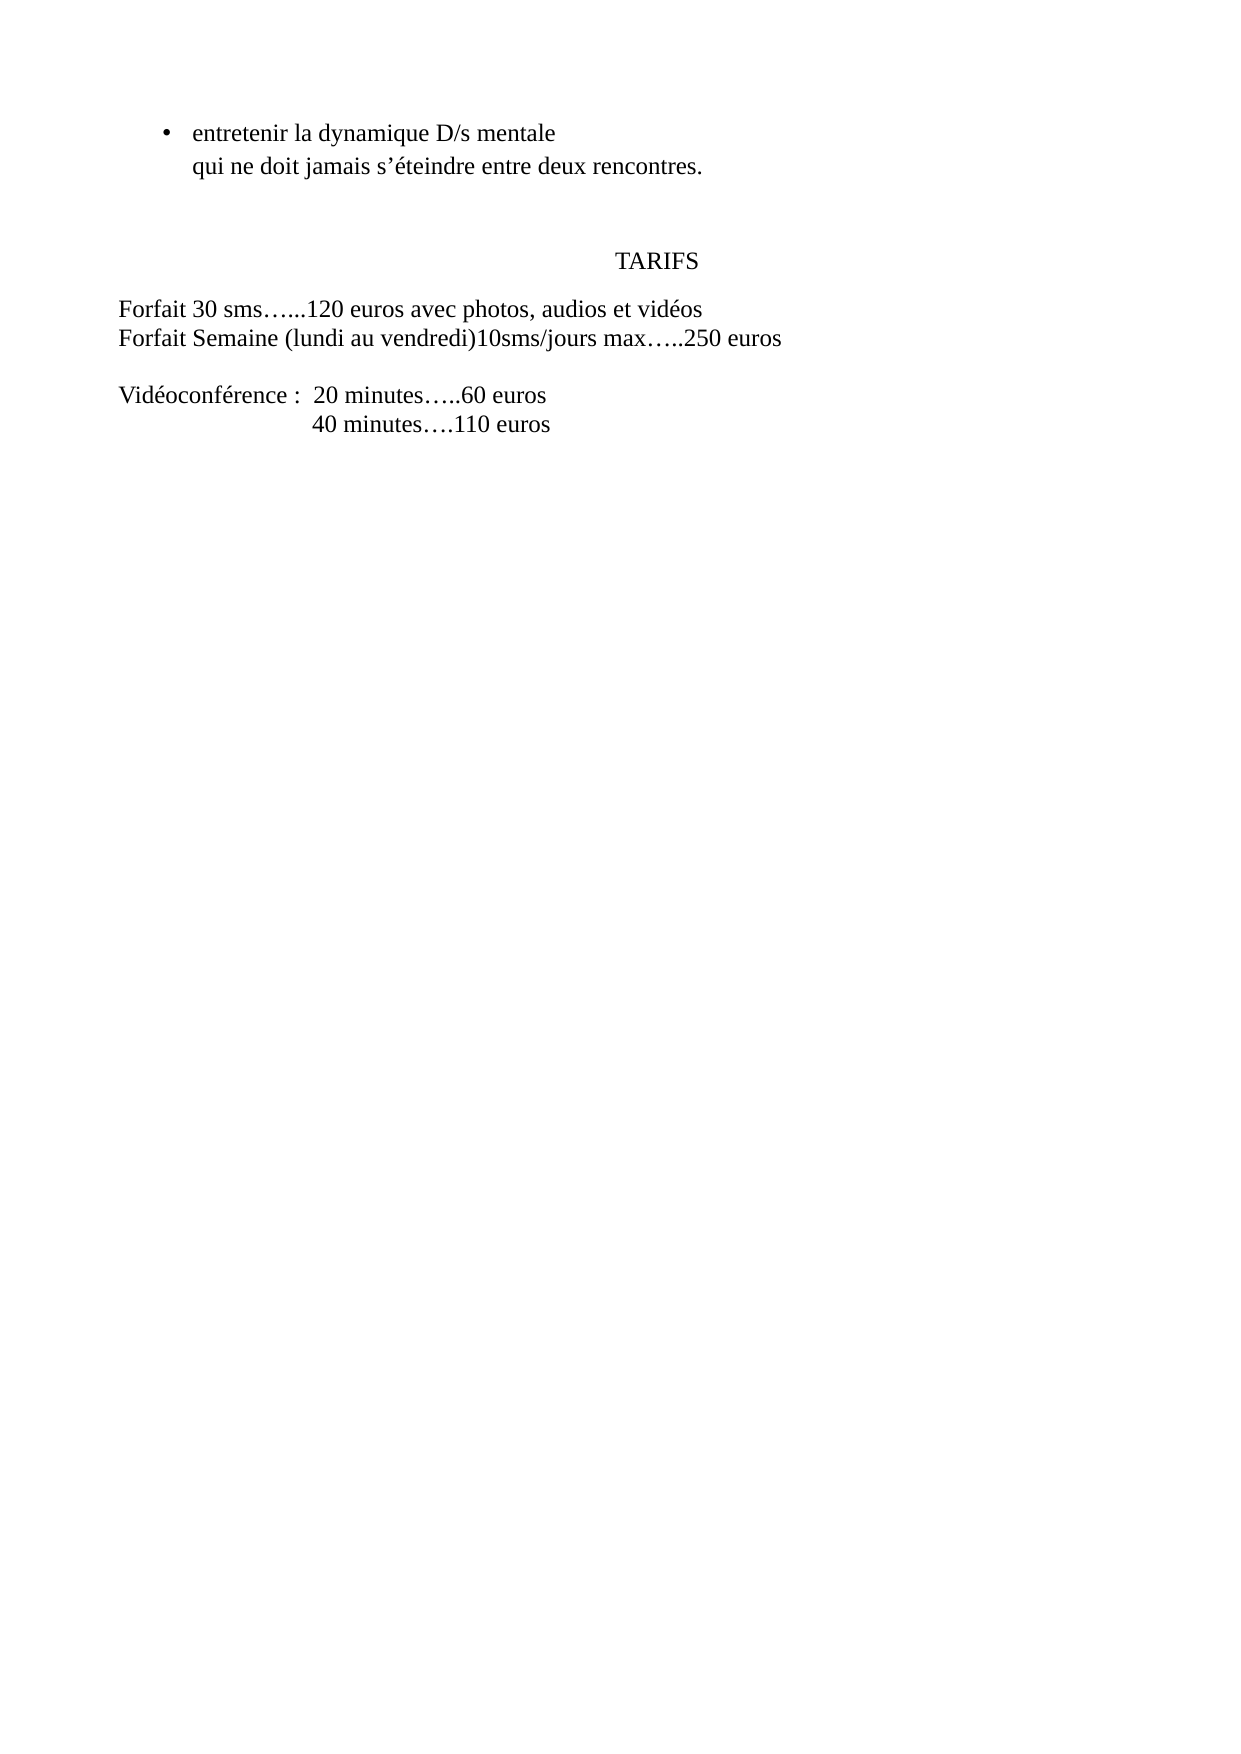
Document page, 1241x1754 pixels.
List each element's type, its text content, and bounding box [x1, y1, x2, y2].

text Forfait Semaine (lundi au vendredi)10sms/jours max…..250 euros [118, 323, 1122, 351]
list entretenir la dynamique D/s mentale qui ne doit jamais s’éteindre entre deux rencontres. [162, 118, 1122, 180]
text Forfait 30 sms…...120 euros avec photos, audios et vidéos [118, 294, 1122, 323]
list TARIFS [162, 246, 1122, 275]
text 40 minutes….110 euros [118, 409, 1122, 438]
text Vidéoconférence : 20 minutes…..60 euros [118, 380, 1122, 409]
